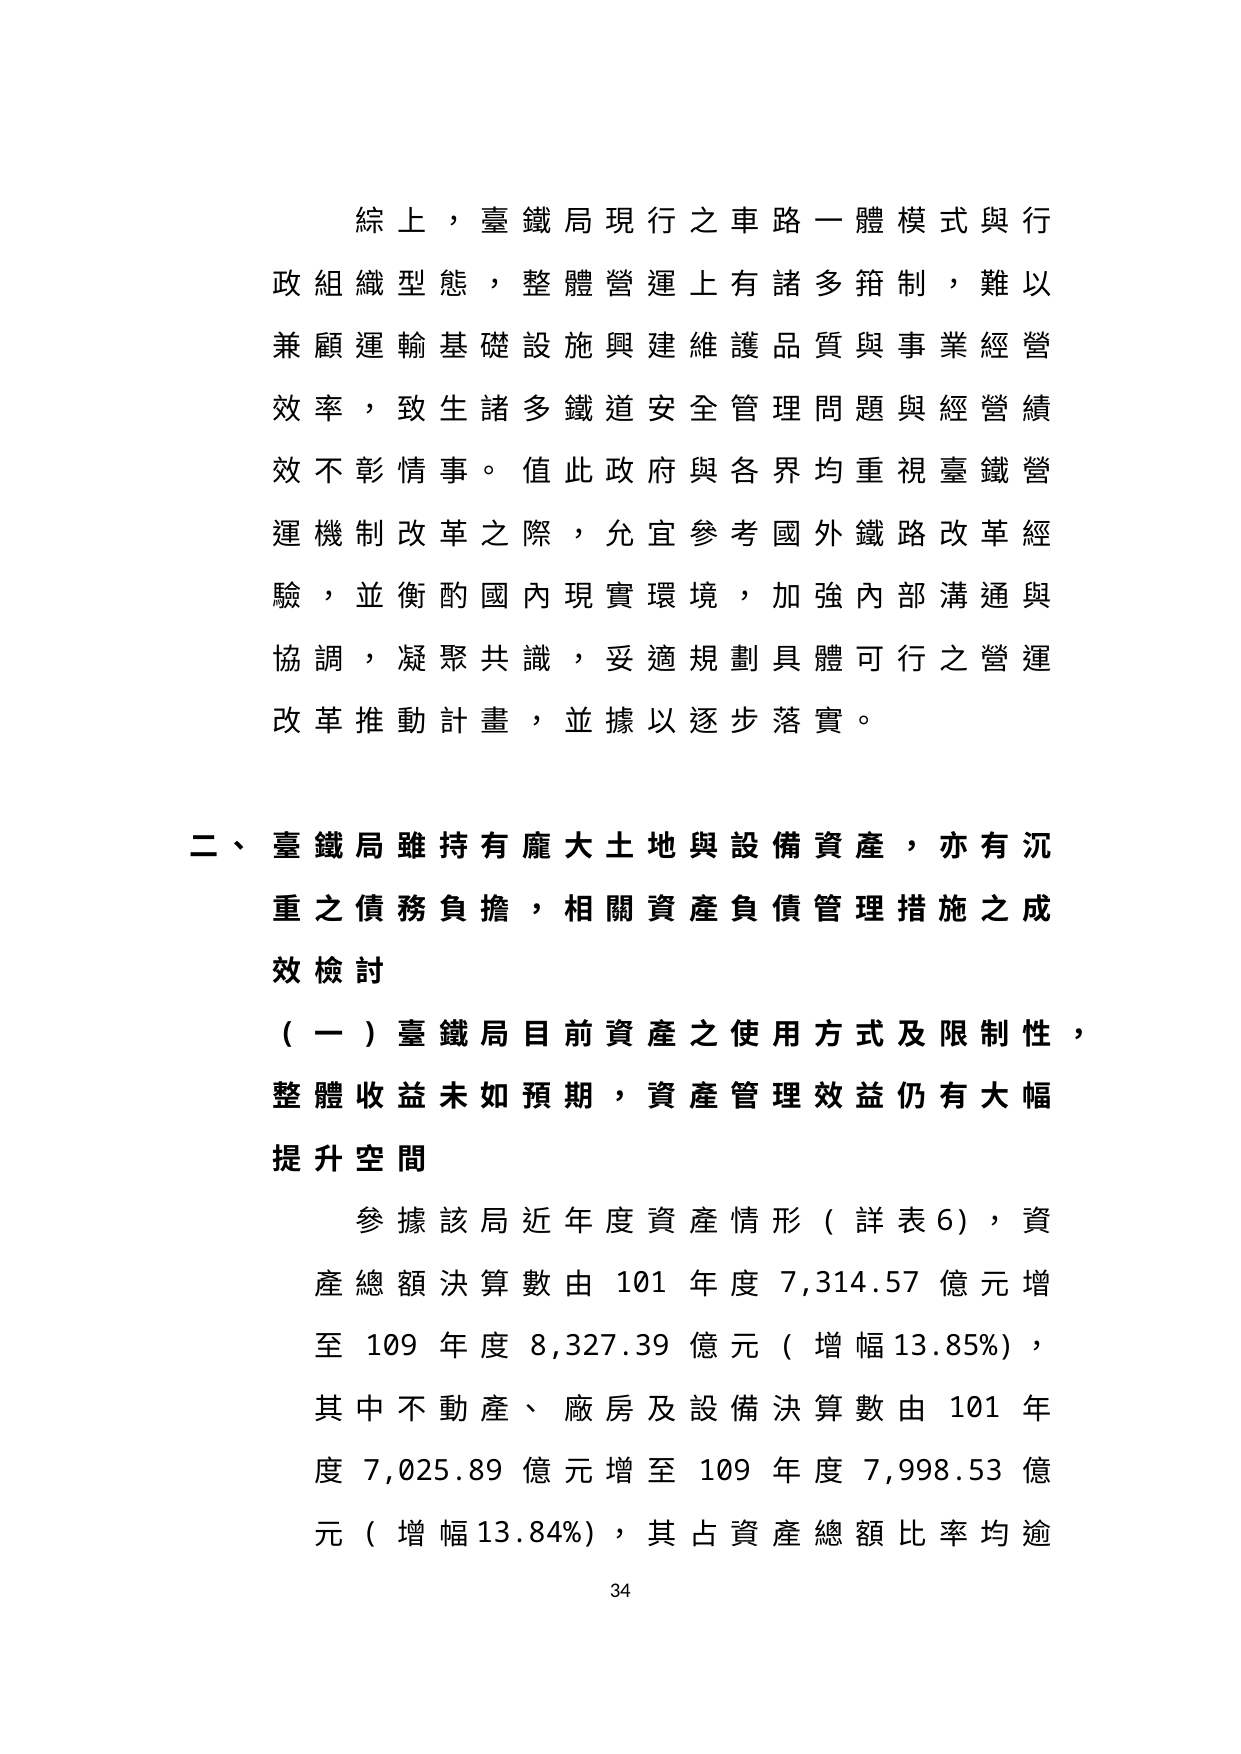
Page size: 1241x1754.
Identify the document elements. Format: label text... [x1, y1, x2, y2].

text 綜上，臺鐵局現行之車路一體模式與行政組織型態，整體營運上有諸多箝制，難以兼顧運輸基礎設施興建維護品質與事業經營效率，致生諸多鐵道安全管理問題與經營績效不彰情事。值此政府與各界均重視臺鐵營運機制改革之際，允宜參考國外鐵路改革經驗，並衡酌國內現實環境，加強內部溝通與協調，凝聚共識，妥適規劃具體可行之營運改革推動計畫，並據以逐步落實。 [258, 177, 1058, 740]
text 二、臺鐵局雖持有龐大土地與設備資產，亦有沉重之債務負擔，相關資產負債管理措施之成效檢討 [183, 802, 1058, 990]
text 參據該局近年度資產情形(詳表6)，資產總額決算數由101年度7,314.57億元增至109年度8,327.39億元(增幅13.85%)，其中不動產、廠房及設備決算數由101年度7,025.89億元增至109年度7,998.53億元(增幅13.84%)，其占資產總額比率均逾 [284, 1177, 1058, 1552]
text (一)臺鐵局目前資產之使用方式及限制性，整體收益未如預期，資產管理效益仍有大幅提升空間 [233, 990, 1058, 1177]
